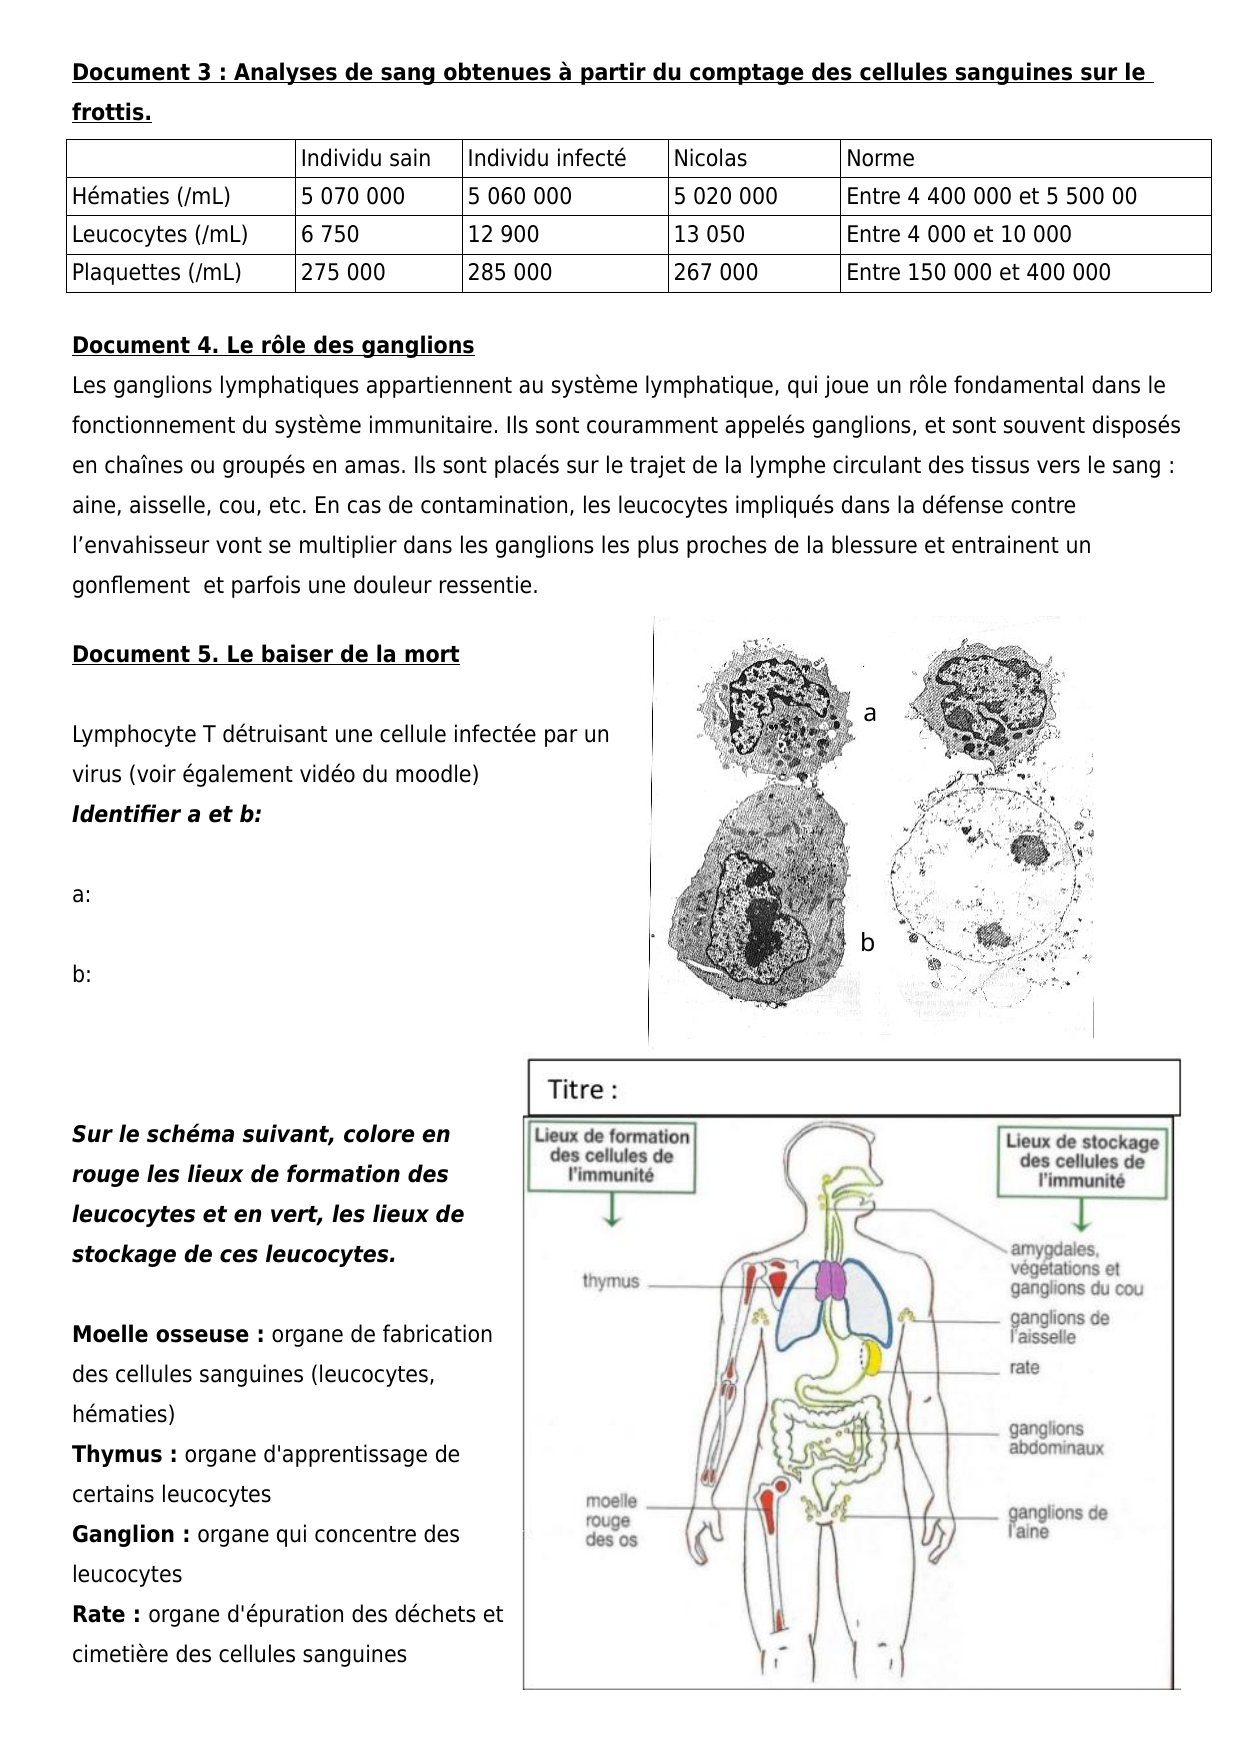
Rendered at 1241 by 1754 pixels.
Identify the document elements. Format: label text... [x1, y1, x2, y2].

table_header Individu sain [296, 140, 462, 177]
text [1094, 881, 1211, 908]
table_cell 12 900 [463, 216, 668, 254]
text [1094, 721, 1211, 788]
table_header Individu infecté [463, 140, 668, 177]
table_cell 5 070 000 [296, 178, 462, 215]
table_cell 6 750 [296, 216, 462, 254]
text b: [72, 961, 647, 988]
picture [522, 616, 1182, 1690]
text Moelle osseuse : organe de fabrication des cellules sanguines (leucocytes, hématies) [72, 1321, 522, 1428]
text Thymus : organe d'apprentissage de certains leucocytes [72, 1441, 522, 1508]
text [1182, 1201, 1211, 1228]
text [1182, 1521, 1211, 1588]
text [1094, 641, 1211, 668]
text Identifier a et b: [72, 801, 647, 828]
text rouge les lieux de formation des [72, 1161, 522, 1188]
table_cell 5 020 000 [669, 178, 840, 215]
text [1182, 1601, 1211, 1668]
text Document 3 : Analyses de sang obtenues à partir du comptage des cellules sanguines sur le frottis. [72, 59, 1211, 126]
table_cell 267 000 [669, 255, 840, 292]
table_cell Entre 150 000 et 400 000 [841, 255, 1211, 292]
table_cell 5 060 000 [463, 178, 668, 215]
text [1094, 801, 1211, 828]
text Les ganglions lymphatiques appartiennent au système lymphatique, qui joue un rôle fondamental dans le [72, 372, 1211, 399]
text [1182, 1121, 1211, 1148]
text leucocytes et en vert, les lieux de [72, 1201, 522, 1228]
text [1182, 1321, 1211, 1428]
table_header Norme [841, 140, 1211, 177]
table_cell Entre 4 000 et 10 000 [841, 216, 1211, 254]
table_cell 13 050 [669, 216, 840, 254]
text [1182, 1161, 1211, 1188]
table_cell 275 000 [296, 255, 462, 292]
table_header [67, 140, 295, 177]
table_cell Entre 4 400 000 et 5 500 00 [841, 178, 1211, 215]
table_cell 285 000 [463, 255, 668, 292]
text [1094, 961, 1211, 988]
text Lymphocyte T détruisant une cellule infectée par un virus (voir également vidéo du moodle) [72, 721, 647, 788]
text Sur le schéma suivant, colore en [72, 1121, 522, 1148]
text fonctionnement du système immunitaire. Ils sont couramment appelés ganglions, et sont souvent disposés en chaînes ou groupés en amas. Ils sont placés sur le trajet de la lymphe circulant des tissus vers le sang : aine, aisselle, cou, etc. En cas de contamination, les leucocytes impliqués dans la défense contre l’envahisseur vont se multiplier dans les ganglions les plus proches de la blessure et entrainent un gonflement et parfois une douleur ressentie. [72, 412, 1211, 599]
text a: [72, 881, 647, 908]
text stockage de ces leucocytes. [72, 1241, 522, 1268]
table_cell Leucocytes (/mL) [67, 216, 295, 254]
text [1182, 1441, 1211, 1508]
text [1182, 1241, 1211, 1268]
text Rate : organe d'épuration des déchets et cimetière des cellules sanguines [72, 1601, 522, 1668]
text Ganglion : organe qui concentre des leucocytes [72, 1521, 522, 1588]
text Document 5. Le baiser de la mort [72, 641, 647, 668]
table_cell Plaquettes (/mL) [67, 255, 295, 292]
table_header Nicolas [669, 140, 840, 177]
table_cell Hématies (/mL) [67, 178, 295, 215]
text Document 4. Le rôle des ganglions [72, 332, 1211, 359]
